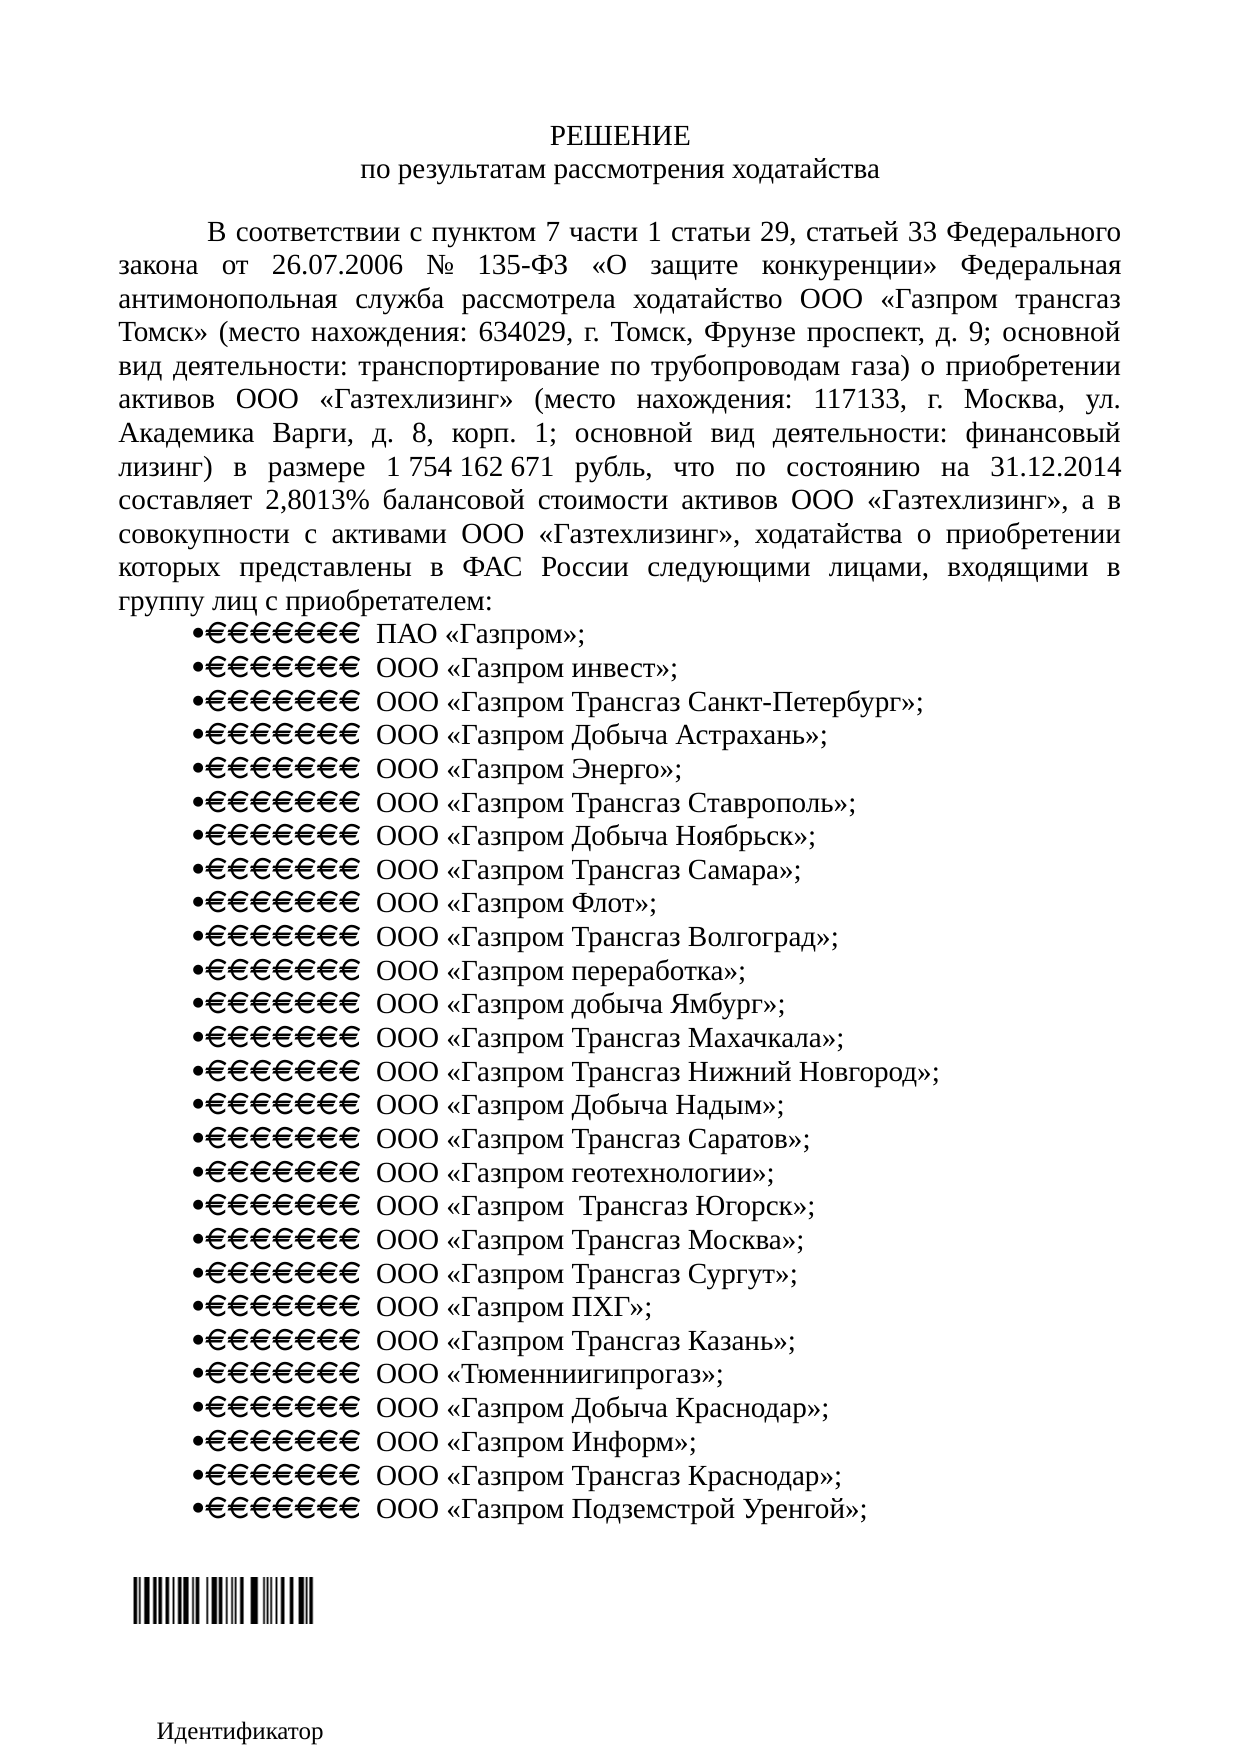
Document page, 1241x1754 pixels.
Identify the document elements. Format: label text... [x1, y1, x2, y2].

text · ООО «Газпром добыча Ямбург»; [193, 987, 1122, 1020]
text · ООО «Газпром Информ»; [193, 1424, 1122, 1458]
text · ООО «Газпром Добыча Астрахань»; [193, 717, 1122, 751]
text · ООО «Газпром Трансгаз Санкт-Петербург»; [193, 684, 1122, 717]
text · ООО «Газпром Трансгаз Казань»; [193, 1323, 1122, 1357]
text · ООО «Газпром Флот»; [193, 886, 1122, 919]
text · ООО «Газпром переработка»; [193, 953, 1122, 987]
picture [118, 1577, 331, 1624]
text · ООО «Газпром ПХГ»; [193, 1289, 1122, 1323]
text · ООО «Газпром Трансгаз Махачкала»; [193, 1020, 1122, 1054]
text · ООО «Газпром инвест»; [193, 650, 1122, 684]
text В соответствии с пунктом 7 части 1 статьи 29, статьей 33 Федерального закона от 26.07.2006 № 135-ФЗ «О защите конкуренции» Федеральная антимонопольная служба рассмотрела ходатайство ООО «Газпром трансгаз Томск» (место нахождения: 634029, г. Томск, Фрунзе проспект, д. 9; основной вид деятельности: транспортирование по трубопроводам газа) о приобретении активов ООО «Газтехлизинг» (место нахождения: 117133, г. Москва, ул. Академика Варги, д. 8, корп. 1; основной вид деятельности: финансовый лизинг) в размере 1 754 162 671 рубль, что по состоянию на 31.12.2014 составляет 2,8013% балансовой стоимости активов ООО «Газтехлизинг», а в совокупности с активами ООО «Газтехлизинг», ходатайства о приобретении которых представлены в ФАС России следующими лицами, входящими в группу лиц с приобретателем: [118, 214, 1122, 616]
text · ООО «Газпром Добыча Ноябрьск»; [193, 818, 1122, 852]
text · ООО «Газпром Трансгаз Нижний Новгород»; [193, 1054, 1122, 1087]
text · ООО «Газпром Добыча Краснодар»; [193, 1390, 1122, 1424]
text · ООО «Газпром Трансгаз Ставрополь»; [193, 785, 1122, 818]
text · ООО «Газпром Трансгаз Краснодар»; [193, 1458, 1122, 1491]
text · ООО «Газпром Трансгаз Москва»; [193, 1222, 1122, 1256]
text · ООО «Газпром Трансгаз Саратов»; [193, 1121, 1122, 1155]
text · ООО «Газпром Трансгаз Волгоград»; [193, 919, 1122, 953]
text РЕШЕНИЕ [118, 118, 1122, 152]
text · ООО «Газпром геотехнологии»; [193, 1155, 1122, 1188]
text · ООО «Газпром Добыча Надым»; [193, 1087, 1122, 1121]
text по результатам рассмотрения ходатайства [118, 152, 1122, 185]
text · ООО «Газпром Трансгаз Югорск»; [193, 1188, 1122, 1222]
text · ООО «Газпром Подземстрой Уренгой»; [193, 1491, 1122, 1525]
text · ООО «Газпром Энерго»; [193, 751, 1122, 785]
text · ООО «Тюменниигипрогаз»; [193, 1357, 1122, 1390]
text · ООО «Газпром Трансгаз Самара»; [193, 852, 1122, 886]
text · ООО «Газпром Трансгаз Сургут»; [193, 1256, 1122, 1289]
text · ПАО «Газпром»; [193, 616, 1122, 650]
